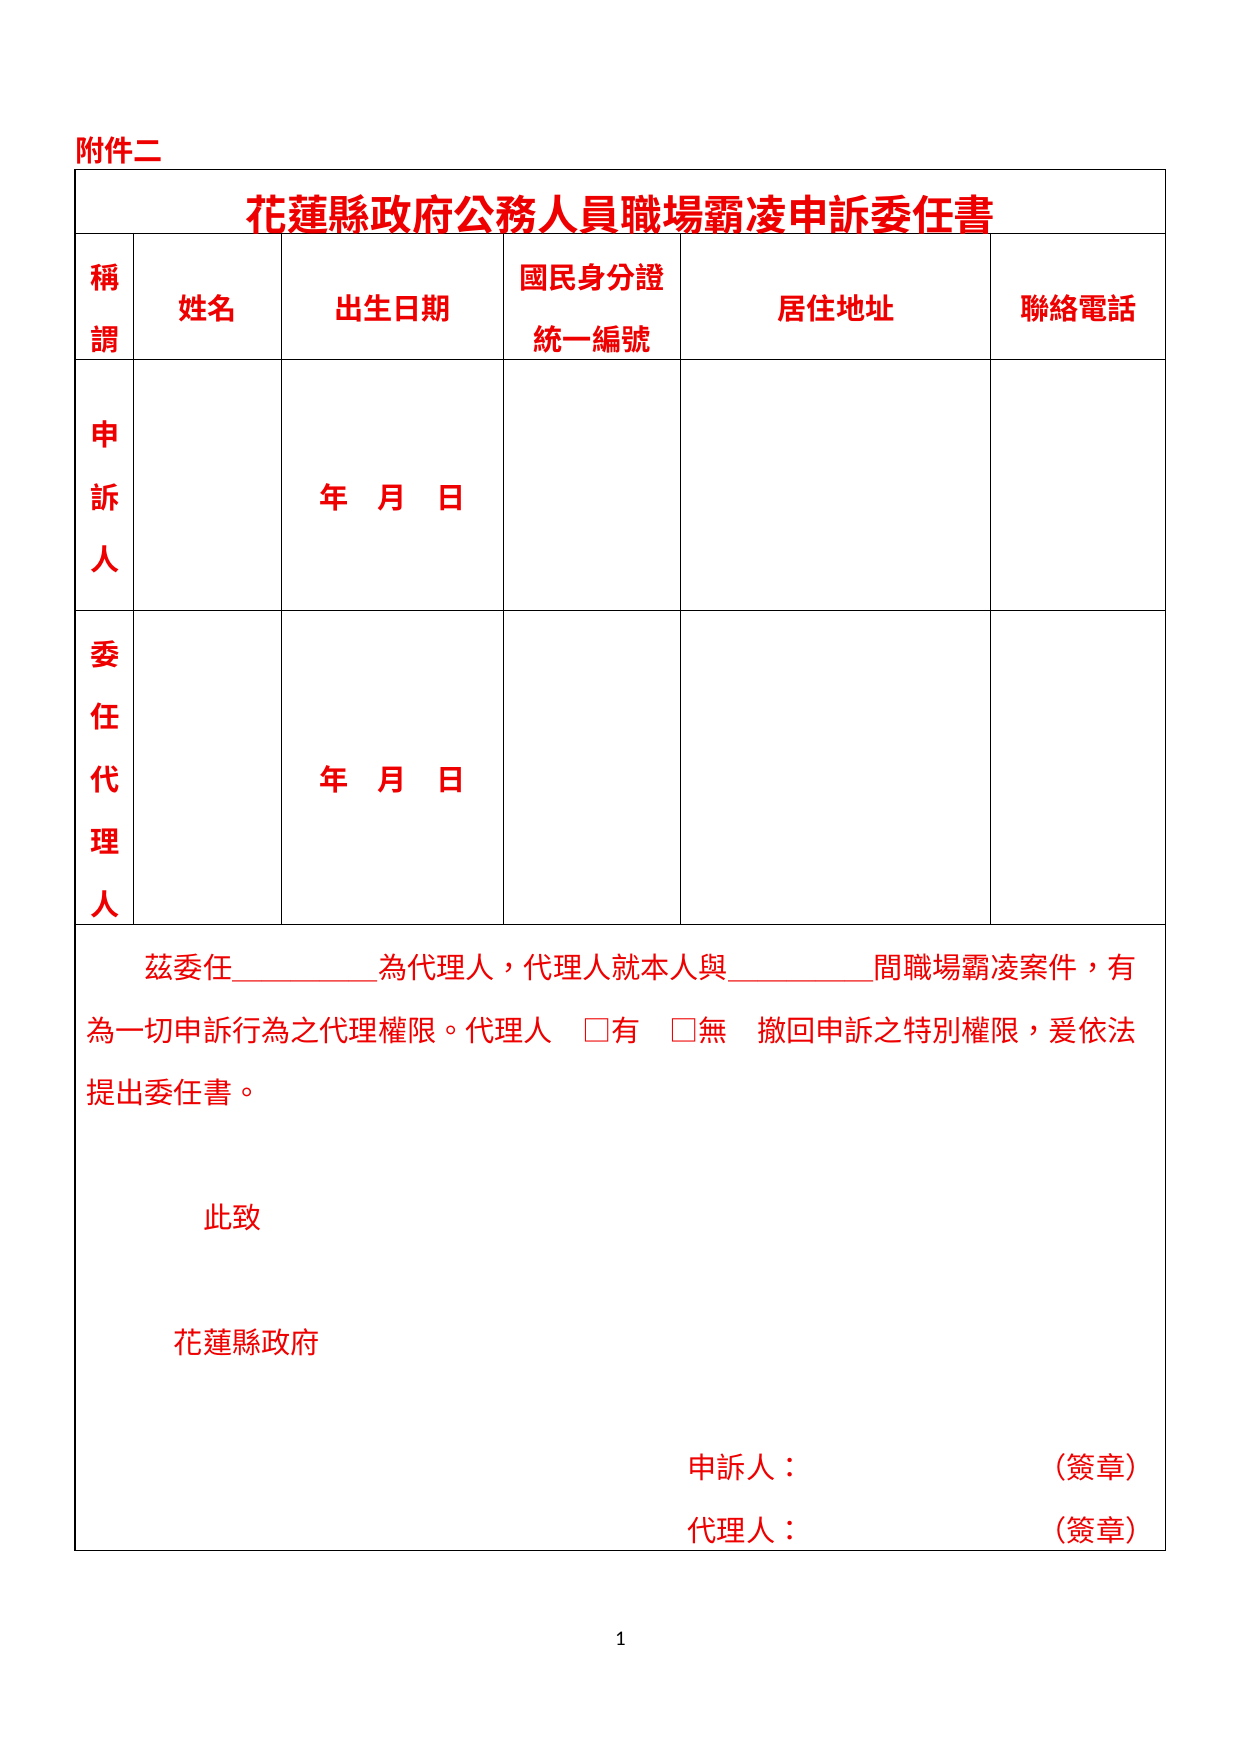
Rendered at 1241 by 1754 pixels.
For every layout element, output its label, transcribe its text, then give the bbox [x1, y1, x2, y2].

table_cell 聯絡電話 [991, 234, 1165, 359]
table_cell 出生日期 [282, 234, 503, 359]
table_cell 國民身分證統一編號 [504, 234, 680, 359]
table_header 花蓮縣政府公務人員職場霸凌申訴委任書 [76, 170, 1165, 233]
table_cell [504, 611, 680, 923]
table_cell [681, 611, 990, 923]
table_cell [504, 360, 680, 610]
table_cell [134, 611, 281, 923]
table_cell 年 月 日 [282, 611, 503, 923]
table_cell 居住地址 [681, 234, 990, 359]
table_cell 年 月 日 [282, 360, 503, 610]
table_cell 申訴人 [76, 360, 133, 610]
table_cell [991, 360, 1165, 610]
table_cell 稱謂 [76, 234, 133, 359]
table_cell [681, 360, 990, 610]
text 附件二 [75, 107, 1165, 169]
table_cell 茲委任＿＿＿＿＿為代理人，代理人就本人與＿＿＿＿＿間職場霸凌案件，有為一切申訴行為之代理權限。代理人 □有 □無 撤回申訴之特別權限，爰依法提出委任書。 此致 花蓮縣政府 申訴人： （簽章） 代理人： （簽章） [76, 925, 1165, 1549]
table_cell 委任代理人 [76, 611, 133, 923]
table_cell 姓名 [134, 234, 281, 359]
table_cell [134, 360, 281, 610]
table_cell [991, 611, 1165, 923]
